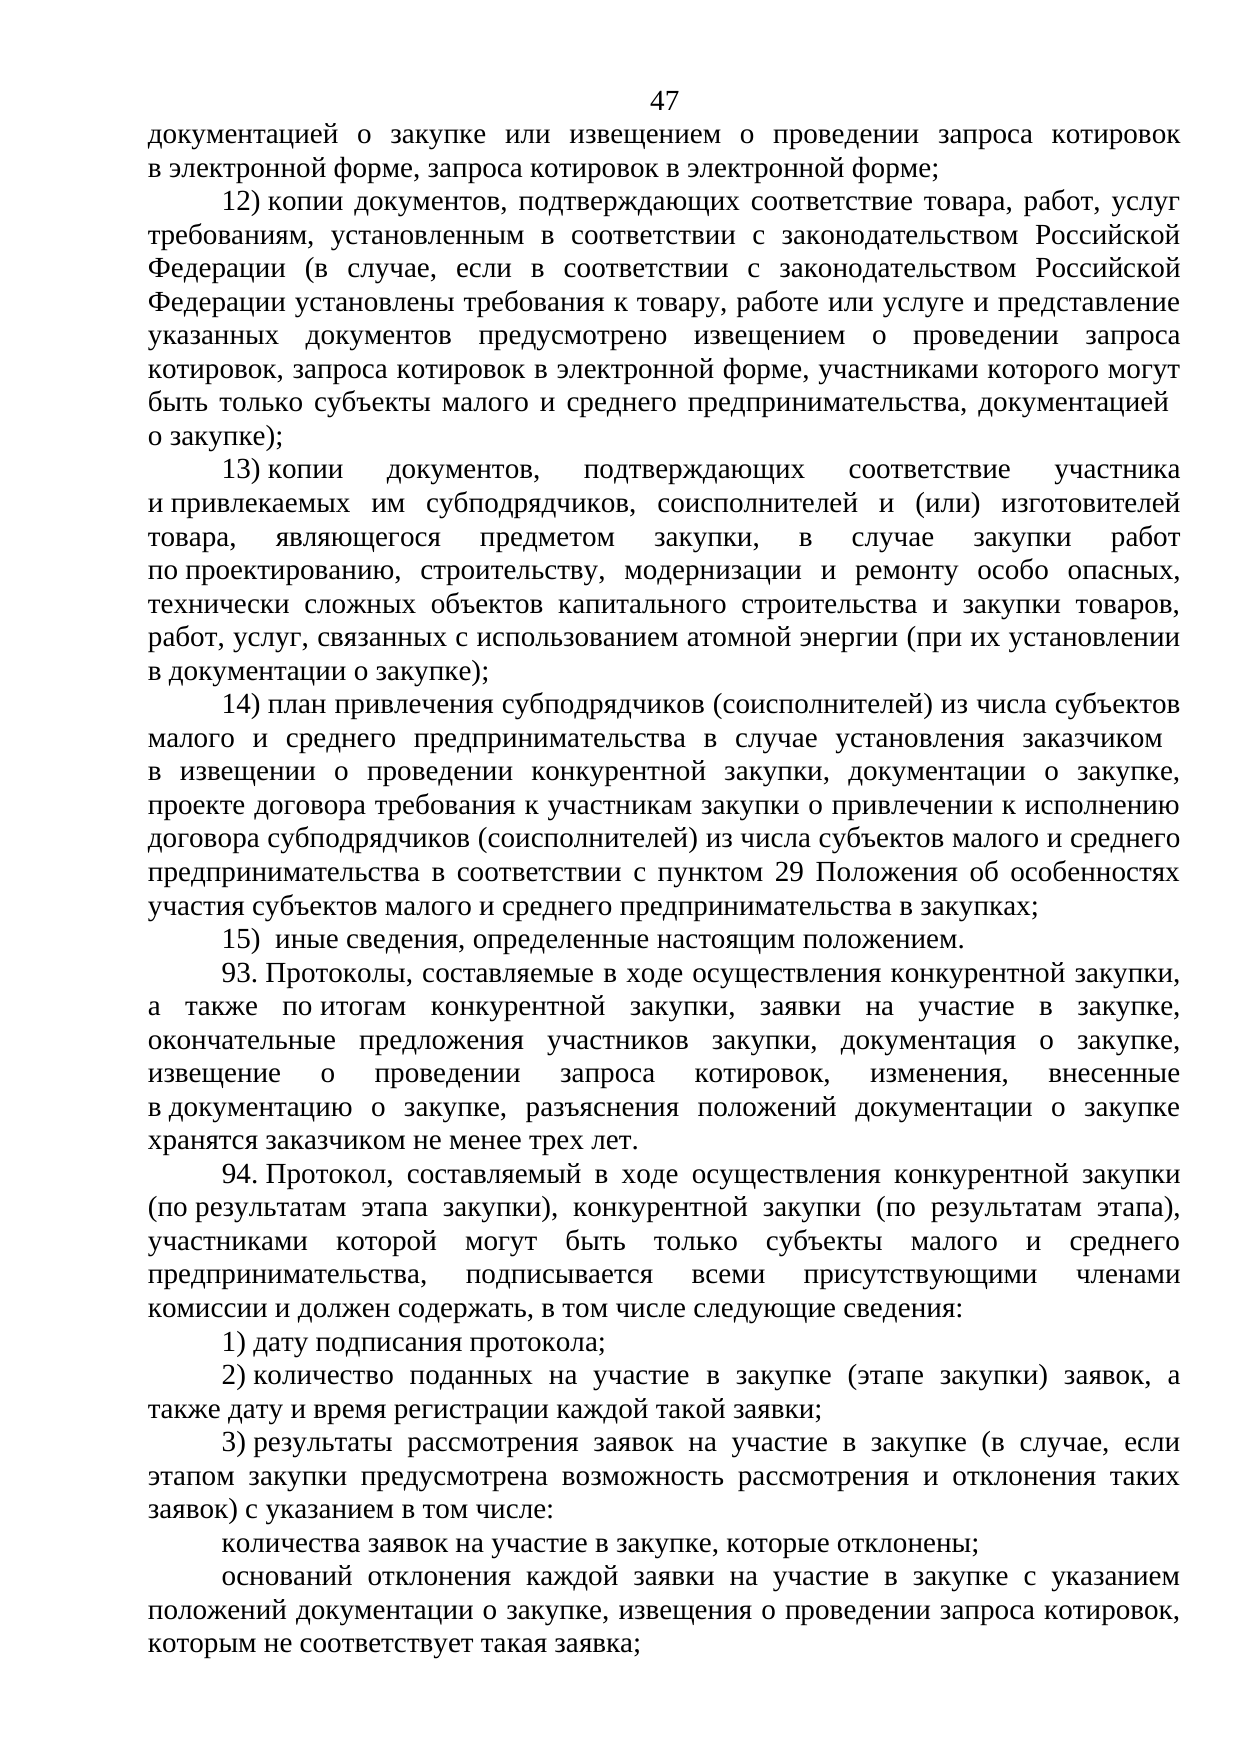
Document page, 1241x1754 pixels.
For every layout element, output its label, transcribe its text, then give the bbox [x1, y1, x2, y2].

text оснований отклонения каждой заявки на участие в закупке с указанием положений документации о закупке, извещения о проведении запроса котировок, которым не соответствует такая заявка; [148, 1558, 1181, 1659]
text 3) результаты рассмотрения заявок на участие в закупке (в случае, если этапом закупки предусмотрена возможность рассмотрения и отклонения таких заявок) с указанием в том числе: [148, 1424, 1181, 1525]
text документацией о закупке или извещением о проведении запроса котировок в электронной форме, запроса котировок в электронной форме; [148, 116, 1181, 183]
text 93. Протоколы, составляемые в ходе осуществления конкурентной закупки, а также по итогам конкурентной закупки, заявки на участие в закупке, окончательные предложения участников закупки, документация о закупке, извещение о проведении запроса котировок, изменения, внесенные в документацию о закупке, разъяснения положений документации о закупке хранятся заказчиком не менее трех лет. [148, 955, 1181, 1156]
text 2) количество поданных на участие в закупке (этапе закупки) заявок, а также дату и время регистрации каждой такой заявки; [148, 1357, 1181, 1424]
text 94. Протокол, составляемый в ходе осуществления конкурентной закупки (по результатам этапа закупки), конкурентной закупки (по результатам этапа), участниками которой могут быть только субъекты малого и среднего предпринимательства, подписывается всеми присутствующими членами комиссии и должен содержать, в том числе следующие сведения: [148, 1156, 1181, 1324]
text 1) дату подписания протокола; [148, 1324, 1181, 1357]
text 15) иные сведения, определенные настоящим положением. [148, 921, 1181, 955]
text 14) план привлечения субподрядчиков (соисполнителей) из числа субъектов малого и среднего предпринимательства в случае установления заказчиком в извещении о проведении конкурентной закупки, документации о закупке, проекте договора требования к участникам закупки о привлечении к исполнению договора субподрядчиков (соисполнителей) из числа субъектов малого и среднего предпринимательства в соответствии с пунктом 29 Положения об особенностях участия субъектов малого и среднего предпринимательства в закупках; [148, 686, 1181, 921]
text количества заявок на участие в закупке, которые отклонены; [148, 1525, 1181, 1558]
text 13) копии документов, подтверждающих соответствие участника и привлекаемых им субподрядчиков, соисполнителей и (или) изготовителей товара, являющегося предметом закупки, в случае закупки работ по проектированию, строительству, модернизации и ремонту особо опасных, технически сложных объектов капитального строительства и закупки товаров, работ, услуг, связанных с использованием атомной энергии (при их установлении в документации о закупке); [148, 452, 1181, 686]
text 12) копии документов, подтверждающих соответствие товара, работ, услуг требованиям, установленным в соответствии с законодательством Российской Федерации (в случае, если в соответствии с законодательством Российской Федерации установлены требования к товару, работе или услуге и представление указанных документов предусмотрено извещением о проведении запроса котировок, запроса котировок в электронной форме, участниками которого могут быть только субъекты малого и среднего предпринимательства, документацией о закупке); [148, 183, 1181, 452]
